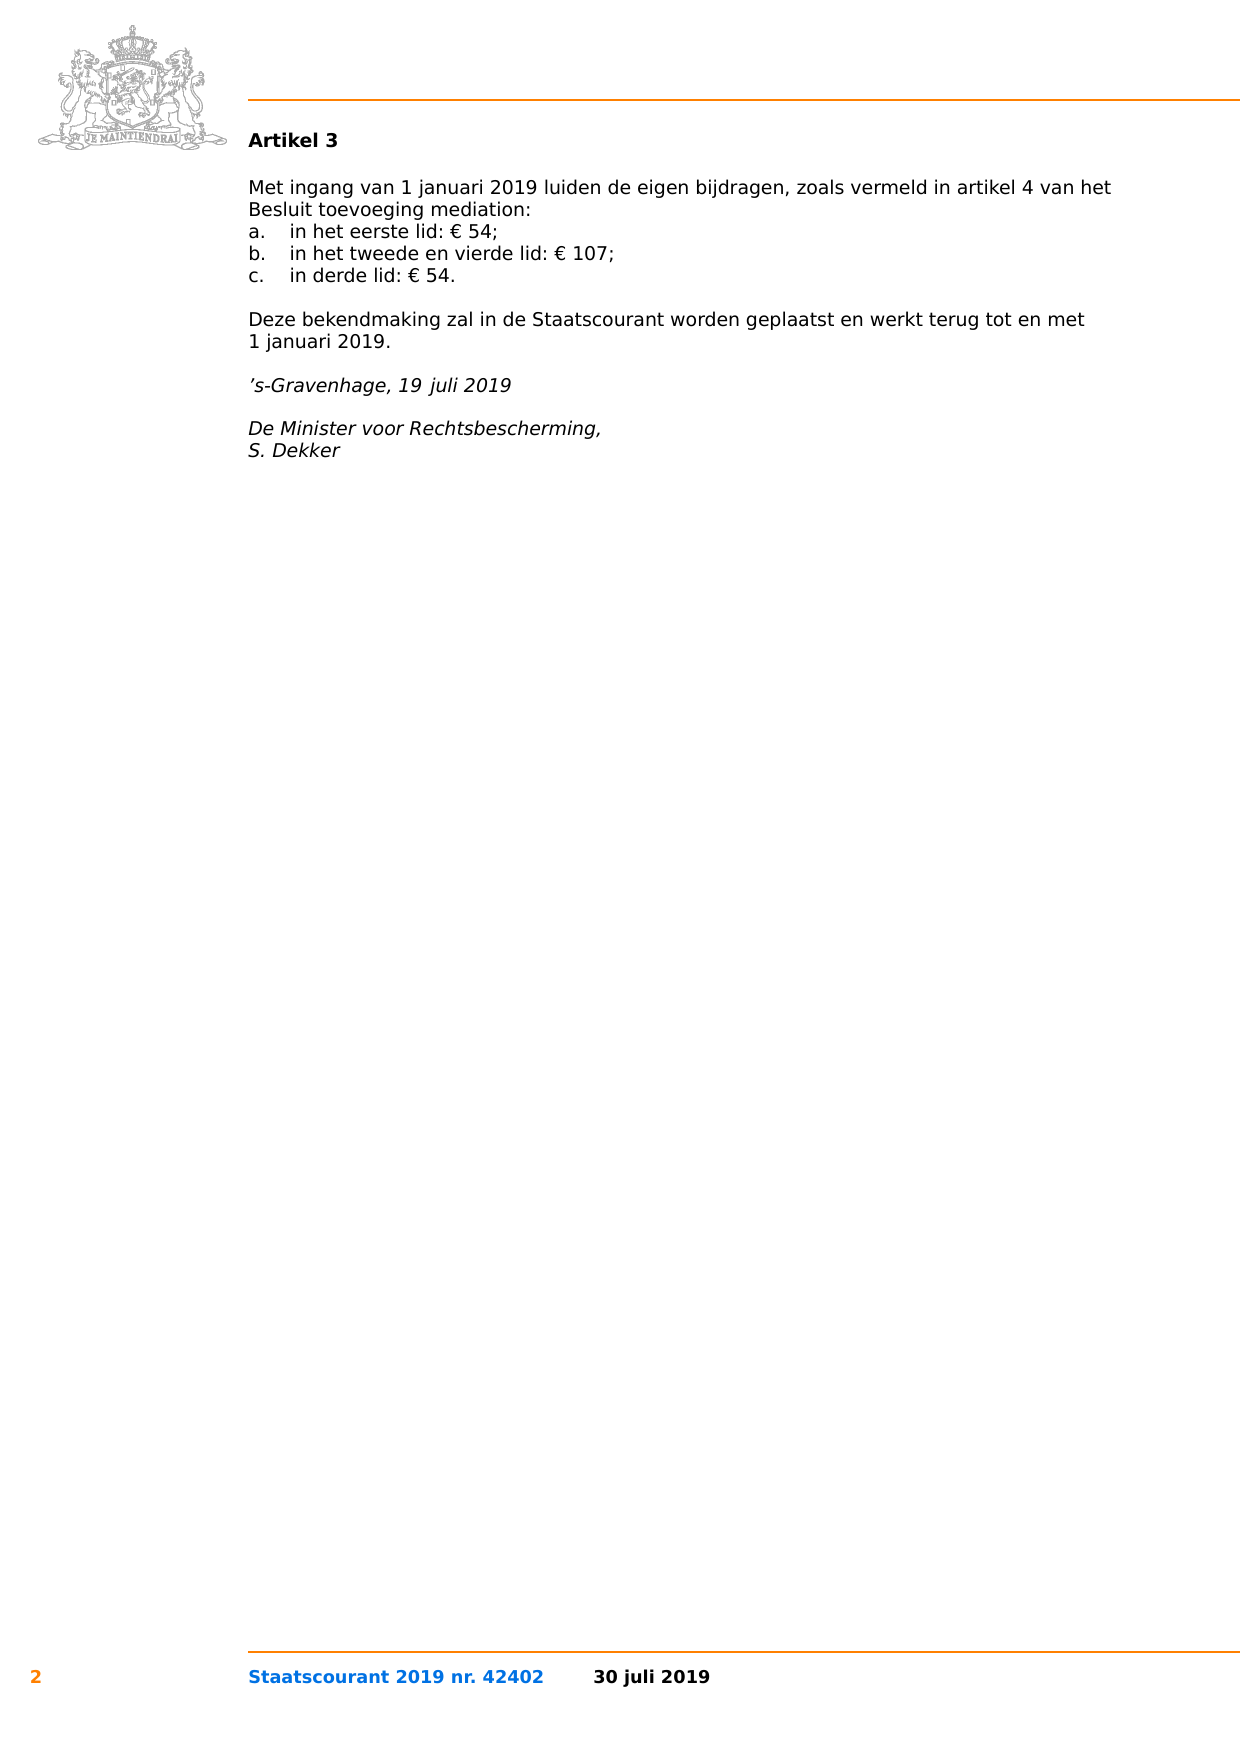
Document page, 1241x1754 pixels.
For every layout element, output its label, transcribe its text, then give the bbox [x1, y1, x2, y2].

text Met ingang van 1 januari 2019 luiden de eigen bijdragen, zoals vermeld in artikel 4 van het Besluit toevoeging mediation: [248, 177, 1163, 221]
text ’s-Gravenhage, 19 juli 2019 [248, 374, 1163, 396]
subtitle Artikel 3 [248, 130, 1163, 152]
picture [38, 25, 227, 150]
text a. in het eerste lid: € 54; [248, 221, 1163, 243]
text De Minister voor Rechtsbescherming, S. Dekker [248, 418, 1163, 462]
text b. in het tweede en vierde lid: € 107; [248, 243, 1163, 265]
text c. in derde lid: € 54. [248, 265, 1163, 287]
text Deze bekendmaking zal in de Staatscourant worden geplaatst en werkt terug tot en met 1 januari 2019. [248, 309, 1163, 353]
